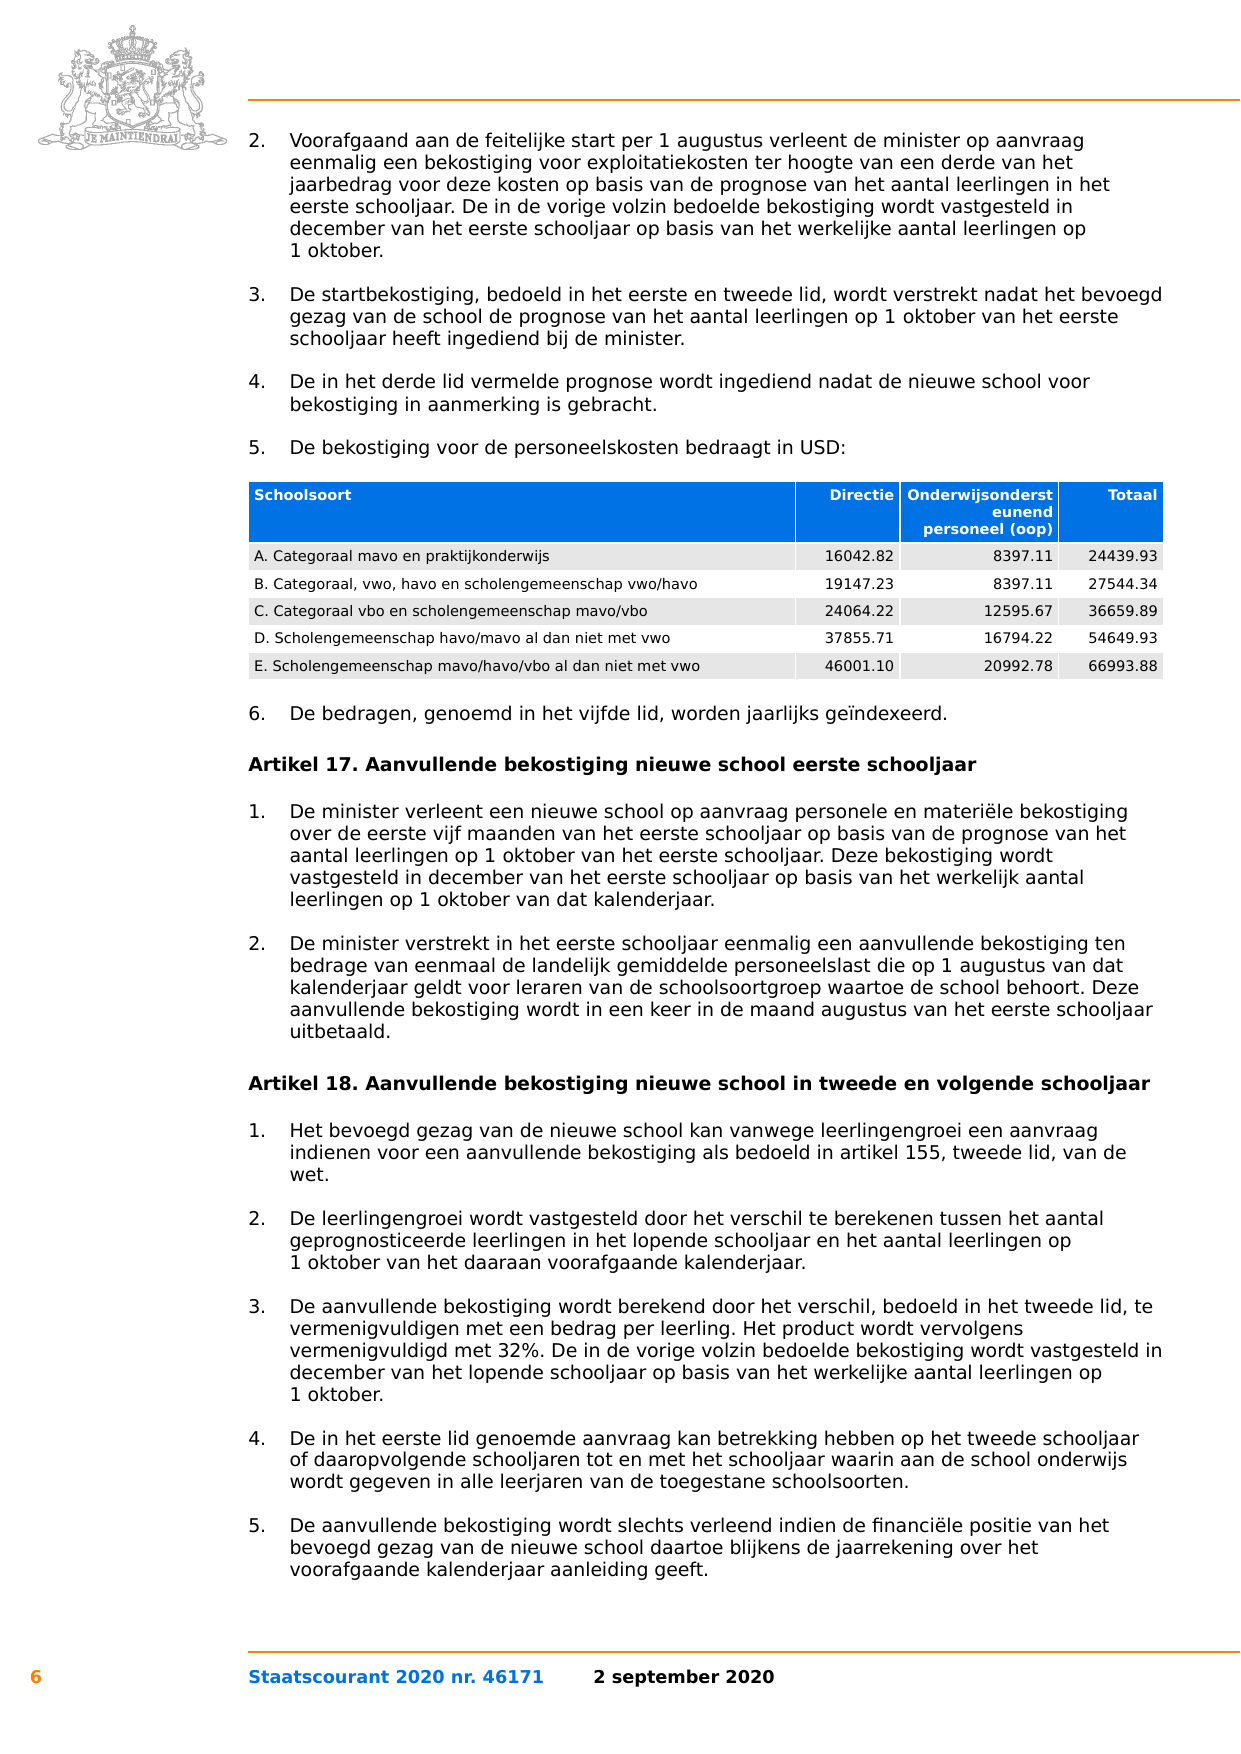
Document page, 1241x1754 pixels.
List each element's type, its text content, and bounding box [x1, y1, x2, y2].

table_header Directie [796, 482, 899, 542]
table_cell 16794.22 [901, 626, 1058, 652]
table_cell 46001.10 [796, 653, 899, 679]
table_cell C. Categoraal vbo en scholengemeenschap mavo/vbo [249, 598, 795, 625]
table_cell B. Categoraal, vwo, havo en scholengemeenschap vwo/havo [249, 571, 795, 597]
text 6. De bedragen, genoemd in het vijfde lid, worden jaarlijks geïndexeerd. [248, 702, 1163, 724]
picture [38, 25, 227, 150]
text 3. De aanvullende bekostiging wordt berekend door het verschil, bedoeld in het tweede lid, te vermenigvuldigen met een bedrag per leerling. Het product wordt vervolgens vermenigvuldigd met 32%. De in de vorige volzin bedoelde bekostiging wordt vastgesteld in december van het lopende schooljaar op basis van het werkelijke aantal leerlingen op 1 oktober. [248, 1296, 1163, 1406]
subtitle Artikel 18. Aanvullende bekostiging nieuwe school in tweede en volgende schooljaar [248, 1073, 1163, 1095]
table_cell 66993.88 [1059, 653, 1163, 679]
table_cell 8397.11 [901, 544, 1058, 570]
table_cell E. Scholengemeenschap mavo/havo/vbo al dan niet met vwo [249, 653, 795, 679]
table_cell 24064.22 [796, 598, 899, 625]
table_header Schoolsoort [249, 482, 795, 542]
table_header Totaal [1059, 482, 1163, 542]
table_cell 8397.11 [901, 571, 1058, 597]
text 4. De in het eerste lid genoemde aanvraag kan betrekking hebben op het tweede schooljaar of daaropvolgende schooljaren tot en met het schooljaar waarin aan de school onderwijs wordt gegeven in alle leerjaren van de toegestane schoolsoorten. [248, 1427, 1163, 1493]
table_cell 27544.34 [1059, 571, 1163, 597]
text 2. De leerlingengroei wordt vastgesteld door het verschil te berekenen tussen het aantal geprognosticeerde leerlingen in het lopende schooljaar en het aantal leerlingen op 1 oktober van het daaraan voorafgaande kalenderjaar. [248, 1208, 1163, 1274]
table_cell 20992.78 [901, 653, 1058, 679]
table_header Onderwijsondersteunend personeel (oop) [901, 482, 1058, 542]
text 2. De minister verstrekt in het eerste schooljaar eenmalig een aanvullende bekostiging ten bedrage van eenmaal de landelijk gemiddelde personeelslast die op 1 augustus van dat kalenderjaar geldt voor leraren van de schoolsoortgroep waartoe de school behoort. Deze aanvullende bekostiging wordt in een keer in de maand augustus van het eerste schooljaar uitbetaald. [248, 933, 1163, 1043]
text 5. De aanvullende bekostiging wordt slechts verleend indien de financiële positie van het bevoegd gezag van de nieuwe school daartoe blijkens de jaarrekening over het voorafgaande kalenderjaar aanleiding geeft. [248, 1515, 1163, 1581]
subtitle Artikel 17. Aanvullende bekostiging nieuwe school eerste schooljaar [248, 754, 1163, 776]
table_cell 37855.71 [796, 626, 899, 652]
table_cell D. Scholengemeenschap havo/mavo al dan niet met vwo [249, 626, 795, 652]
text 2. Voorafgaand aan de feitelijke start per 1 augustus verleent de minister op aanvraag eenmalig een bekostiging voor exploitatiekosten ter hoogte van een derde van het jaarbedrag voor deze kosten op basis van de prognose van het aantal leerlingen in het eerste schooljaar. De in de vorige volzin bedoelde bekostiging wordt vastgesteld in december van het eerste schooljaar op basis van het werkelijke aantal leerlingen op 1 oktober. [248, 130, 1163, 262]
table_cell 19147.23 [796, 571, 899, 597]
text 3. De startbekostiging, bedoeld in het eerste en tweede lid, wordt verstrekt nadat het bevoegd gezag van de school de prognose van het aantal leerlingen op 1 oktober van het eerste schooljaar heeft ingediend bij de minister. [248, 284, 1163, 349]
table_cell 12595.67 [901, 598, 1058, 625]
text 1. Het bevoegd gezag van de nieuwe school kan vanwege leerlingengroei een aanvraag indienen voor een aanvullende bekostiging als bedoeld in artikel 155, tweede lid, van de wet. [248, 1120, 1163, 1186]
text 5. De bekostiging voor de personeelskosten bedraagt in USD: [248, 437, 1163, 459]
text 4. De in het derde lid vermelde prognose wordt ingediend nadat de nieuwe school voor bekostiging in aanmerking is gebracht. [248, 371, 1163, 415]
table_cell 24439.93 [1059, 544, 1163, 570]
table_cell 36659.89 [1059, 598, 1163, 625]
table_cell 54649.93 [1059, 626, 1163, 652]
table_cell A. Categoraal mavo en praktijkonderwijs [249, 544, 795, 570]
text 1. De minister verleent een nieuwe school op aanvraag personele en materiële bekostiging over de eerste vijf maanden van het eerste schooljaar op basis van de prognose van het aantal leerlingen op 1 oktober van het eerste schooljaar. Deze bekostiging wordt vastgesteld in december van het eerste schooljaar op basis van het werkelijk aantal leerlingen op 1 oktober van dat kalenderjaar. [248, 801, 1163, 911]
table_cell 16042.82 [796, 544, 899, 570]
